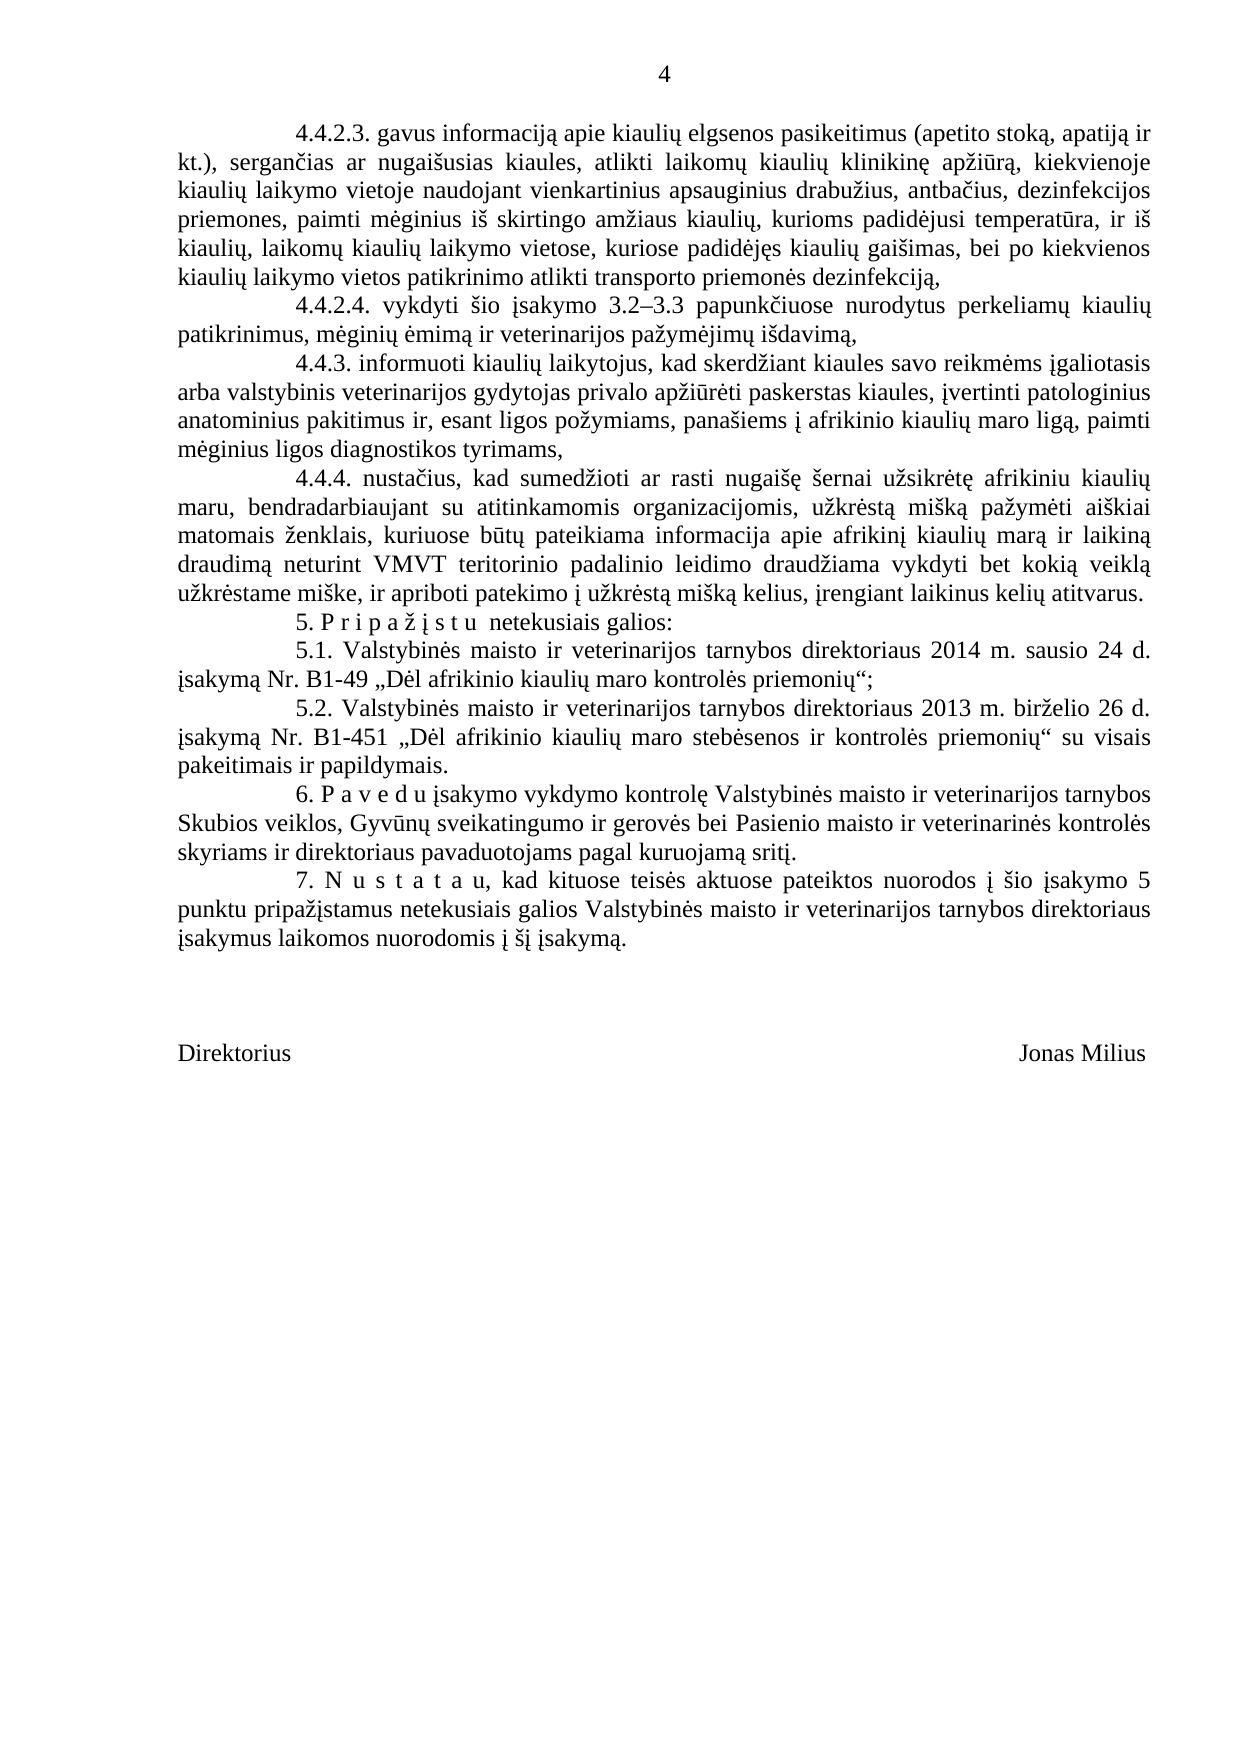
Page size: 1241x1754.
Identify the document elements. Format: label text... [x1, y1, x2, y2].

text Direktorius Jonas Milius [177, 1038, 1152, 1067]
text 4.4.4. nustačius, kad sumedžioti ar rasti nugaišę šernai užsikrėtę afrikiniu kiaulių maru, bendradarbiaujant su atitinkamomis organizacijomis, užkrėstą mišką pažymėti aiškiai matomais ženklais, kuriuose būtų pateikiama informacija apie afrikinį kiaulių marą ir laikiną draudimą neturint VMVT teritorinio padalinio leidimo draudžiama vykdyti bet kokią veiklą užkrėstame miške, ir apriboti patekimo į užkrėstą mišką kelius, įrengiant laikinus kelių atitvarus. [177, 463, 1152, 607]
text 4.4.3. informuoti kiaulių laikytojus, kad skerdžiant kiaules savo reikmėms įgaliotasis arba valstybinis veterinarijos gydytojas privalo apžiūrėti paskerstas kiaules, įvertinti patologinius anatominius pakitimus ir, esant ligos požymiams, panašiems į afrikinio kiaulių maro ligą, paimti mėginius ligos diagnostikos tyrimams, [177, 348, 1152, 463]
text 5.1. Valstybinės maisto ir veterinarijos tarnybos direktoriaus 2014 m. sausio 24 d. įsakymą Nr. B1-49 „Dėl afrikinio kiaulių maro kontrolės priemonių“; [177, 636, 1152, 693]
text 5.2. Valstybinės maisto ir veterinarijos tarnybos direktoriaus 2013 m. birželio 26 d. įsakymą Nr. B1-451 „Dėl afrikinio kiaulių maro stebėsenos ir kontrolės priemonių“ su visais pakeitimais ir papildymais. [177, 693, 1152, 779]
text 5. P r i p a ž į s t u netekusiais galios: [177, 607, 1152, 636]
text 6. P a v e d u įsakymo vykdymo kontrolę Valstybinės maisto ir veterinarijos tarnybos Skubios veiklos, Gyvūnų sveikatingumo ir gerovės bei Pasienio maisto ir veterinarinės kontrolės skyriams ir direktoriaus pavaduotojams pagal kuruojamą sritį. [177, 779, 1152, 866]
text 4.4.2.4. vykdyti šio įsakymo 3.2–3.3 papunkčiuose nurodytus perkeliamų kiaulių patikrinimus, mėginių ėmimą ir veterinarijos pažymėjimų išdavimą, [177, 291, 1152, 348]
text 7. N u s t a t a u, kad kituose teisės aktuose pateiktos nuorodos į šio įsakymo 5 punktu pripažįstamus netekusiais galios Valstybinės maisto ir veterinarijos tarnybos direktoriaus įsakymus laikomos nuorodomis į šį įsakymą. [177, 866, 1152, 952]
text 4.4.2.3. gavus informaciją apie kiaulių elgsenos pasikeitimus (apetito stoką, apatiją ir kt.), sergančias ar nugaišusias kiaules, atlikti laikomų kiaulių klinikinę apžiūrą, kiekvienoje kiaulių laikymo vietoje naudojant vienkartinius apsauginius drabužius, antbačius, dezinfekcijos priemones, paimti mėginius iš skirtingo amžiaus kiaulių, kurioms padidėjusi temperatūra, ir iš kiaulių, laikomų kiaulių laikymo vietose, kuriose padidėjęs kiaulių gaišimas, bei po kiekvienos kiaulių laikymo vietos patikrinimo atlikti transporto priemonės dezinfekciją, [177, 118, 1152, 291]
